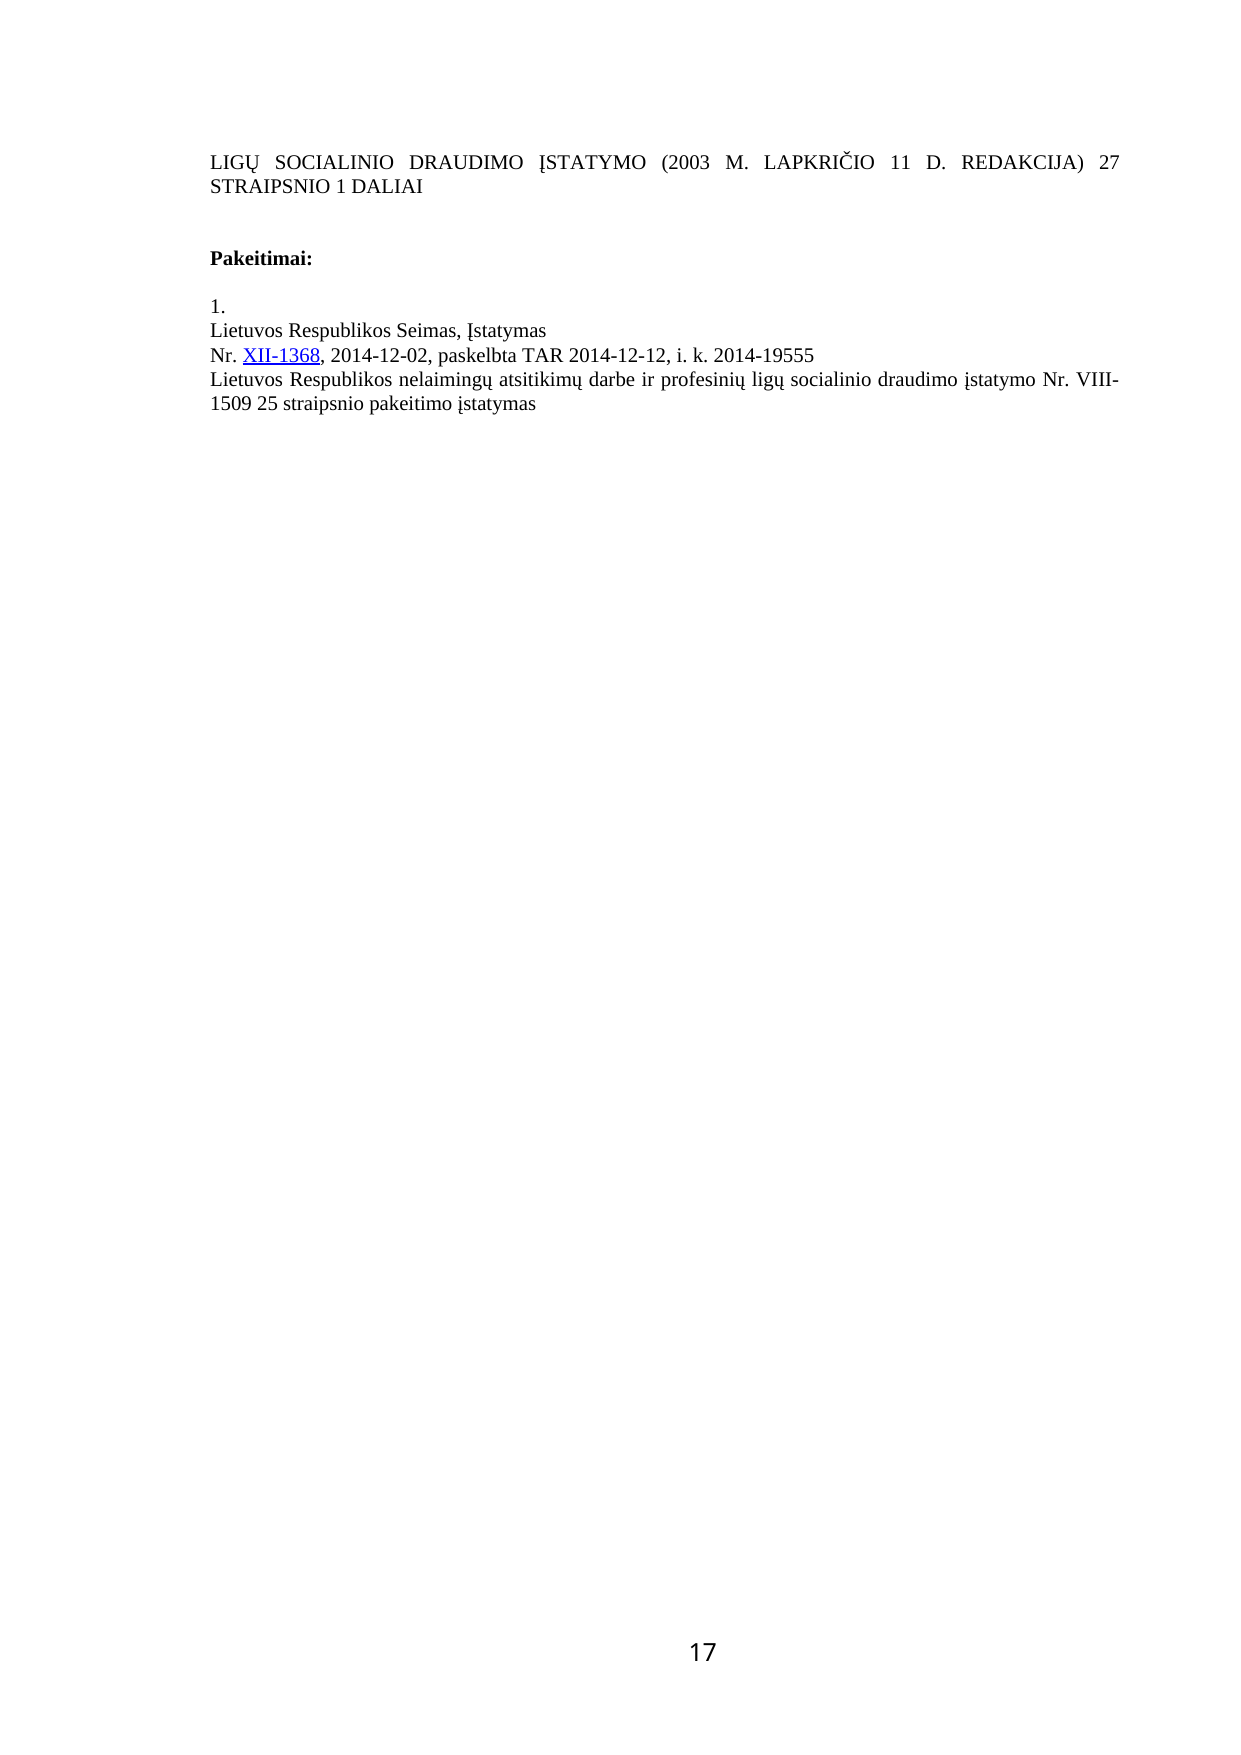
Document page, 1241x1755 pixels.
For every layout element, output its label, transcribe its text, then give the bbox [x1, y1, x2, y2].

text LIGŲ SOCIALINIO DRAUDIMO ĮSTATYMO (2003 M. LAPKRIČIO 11 D. REDAKCIJA) 27 STRAIPSNIO 1 DALIAI [210, 150, 1120, 198]
text Lietuvos Respublikos nelaimingų atsitikimų darbe ir profesinių ligų socialinio draudimo įstatymo Nr. VIII-1509 25 straipsnio pakeitimo įstatymas [210, 367, 1120, 415]
text Nr. XII-1368, 2014-12-02, paskelbta TAR 2014-12-12, i. k. 2014-19555 [210, 342, 1120, 367]
text Pakeitimai: [210, 246, 1120, 270]
text Lietuvos Respublikos Seimas, Įstatymas [210, 318, 1120, 342]
text 1. [210, 294, 1120, 318]
